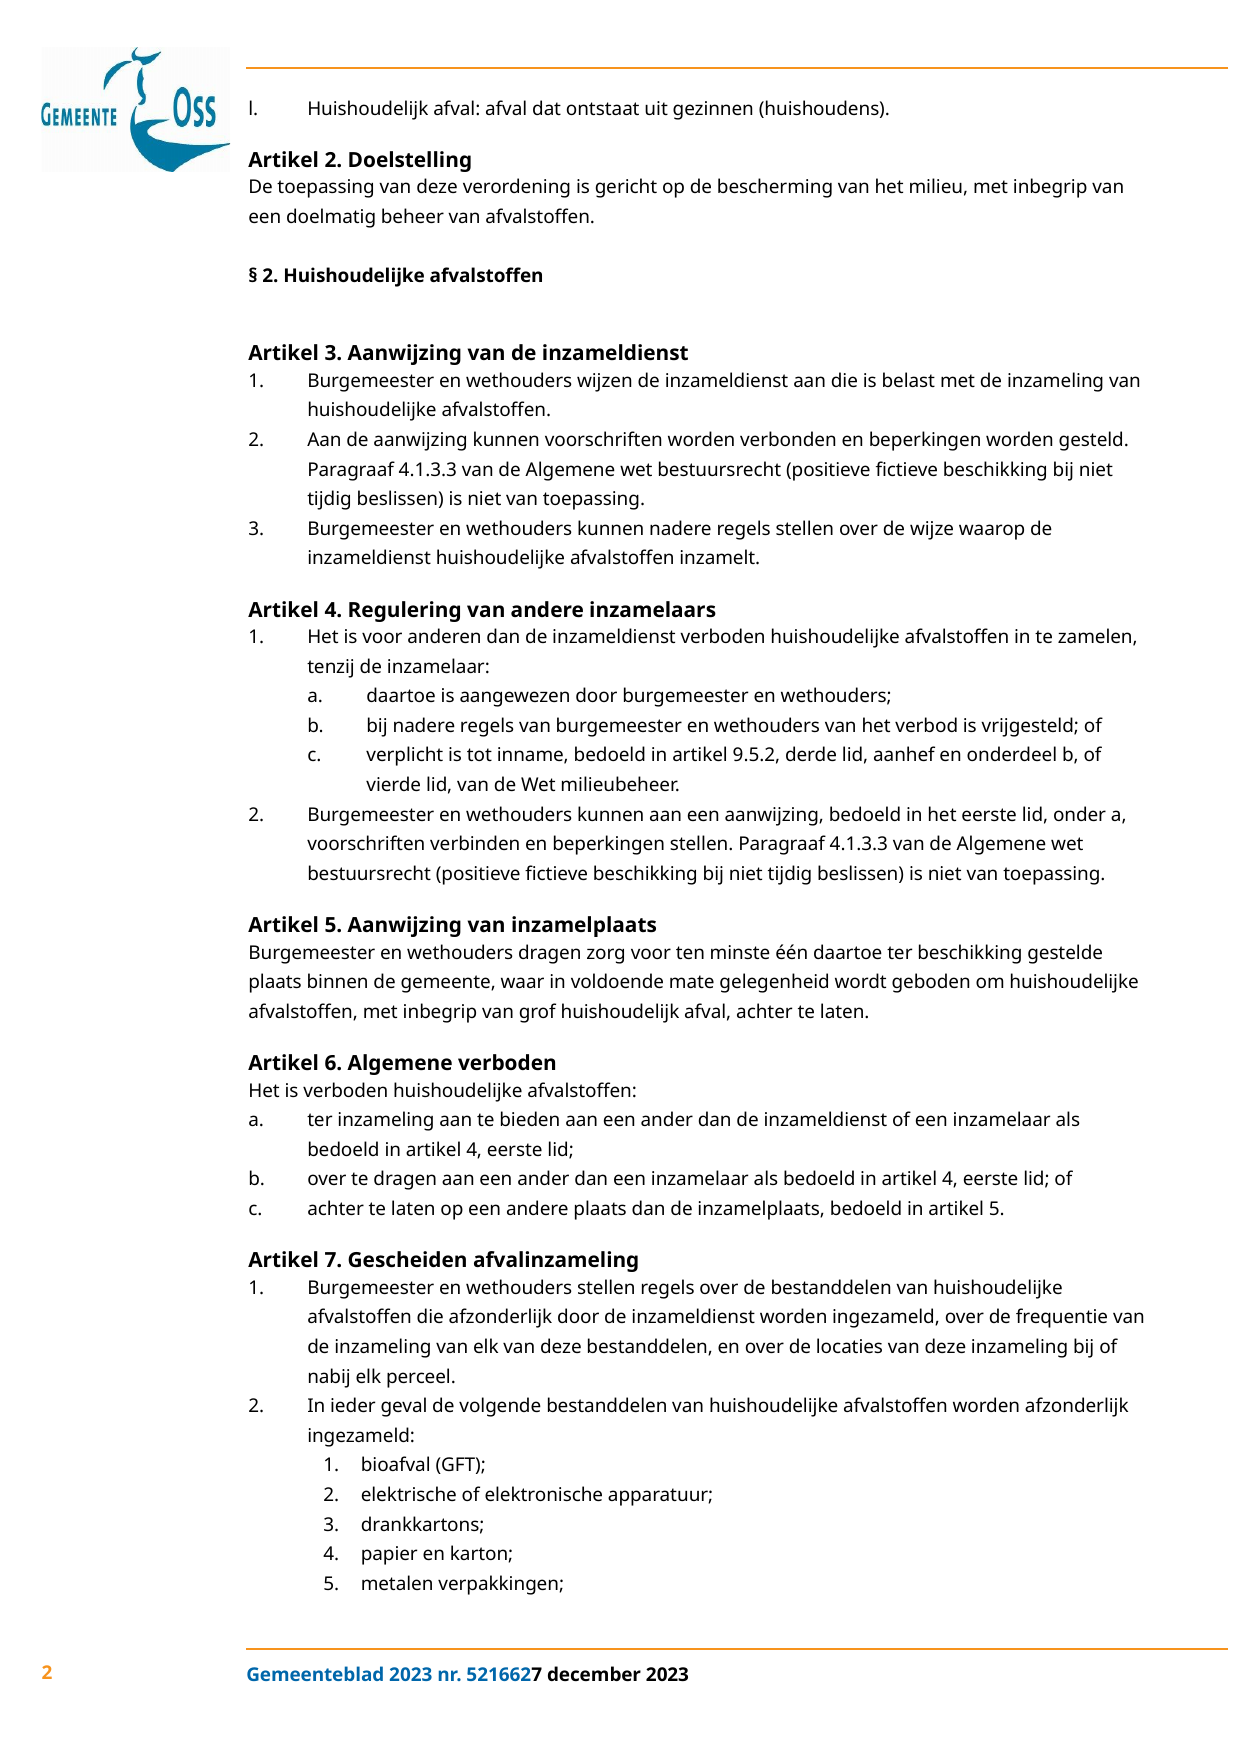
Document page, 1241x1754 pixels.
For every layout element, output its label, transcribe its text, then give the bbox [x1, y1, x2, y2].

list Het is voor anderen dan de inzameldienst verboden huishoudelijke afvalstoffen in te zamelen, tenzij de inzamelaar: [248, 623, 1152, 679]
list drankkartons; [323, 1511, 1152, 1536]
list metalen verpakkingen; [323, 1570, 1152, 1596]
list In ieder geval de volgende bestanddelen van huishoudelijke afvalstoffen worden afzonderlijk ingezameld: [248, 1392, 1152, 1448]
list Burgemeester en wethouders kunnen aan een aanwijzing, bedoeld in het eerste lid, onder a, voorschriften verbinden en beperkingen stellen. Paragraaf 4.1.3.3 van de Algemene wet bestuursrecht (positieve fictieve beschikking bij niet tijdig beslissen) is niet van toepassing. [248, 801, 1152, 886]
list papier en karton; [323, 1540, 1152, 1566]
text Artikel 3. Aanwijzing van de inzameldienst [248, 338, 1152, 367]
list bioafval (GFT); [323, 1452, 1152, 1477]
list bij nadere regels van burgemeester en wethouders van het verbod is vrijgesteld; of [307, 712, 1152, 738]
text Artikel 6. Algemene verboden [248, 1048, 1152, 1077]
list Burgemeester en wethouders stellen regels over de bestanddelen van huishoudelijke afvalstoffen die afzonderlijk door de inzameldienst worden ingezameld, over de frequentie van de inzameling van elk van deze bestanddelen, en over de locaties van deze inzameling bij of nabij elk perceel. [248, 1274, 1152, 1388]
text Artikel 5. Aanwijzing van inzamelplaats [248, 910, 1152, 939]
list over te dragen aan een ander dan een inzamelaar als bedoeld in artikel 4, eerste lid; of [248, 1166, 1152, 1191]
list verplicht is tot inname, bedoeld in artikel 9.5.2, derde lid, aanhef en onderdeel b, of vierde lid, van de Wet milieubeheer. [307, 742, 1152, 797]
text § 2. Huishoudelijke afvalstoffen [248, 262, 1152, 288]
picture [41, 47, 231, 172]
list elektrische of elektronische apparatuur; [323, 1481, 1152, 1507]
text Artikel 4. Regulering van andere inzamelaars [248, 595, 1152, 623]
list Burgemeester en wethouders kunnen nadere regels stellen over de wijze waarop de inzameldienst huishoudelijke afvalstoffen inzamelt. [248, 515, 1152, 570]
list Huishoudelijk afval: afval dat ontstaat uit gezinnen (huishoudens). [248, 95, 1152, 121]
text Het is verboden huishoudelijke afvalstoffen: [248, 1077, 1152, 1103]
text De toepassing van deze verordening is gericht op de bescherming van het milieu, met inbegrip van een doelmatig beheer van afvalstoffen. [248, 174, 1152, 229]
list achter te laten op een andere plaats dan de inzamelplaats, bedoeld in artikel 5. [248, 1195, 1152, 1221]
text Artikel 7. Gescheiden afvalinzameling [248, 1246, 1152, 1274]
list Burgemeester en wethouders wijzen de inzameldienst aan die is belast met de inzameling van huishoudelijke afvalstoffen. [248, 367, 1152, 422]
list daartoe is aangewezen door burgemeester en wethouders; [307, 682, 1152, 708]
text Artikel 2. Doelstelling [248, 145, 1152, 174]
list ter inzameling aan te bieden aan een ander dan de inzameldienst of een inzamelaar als bedoeld in artikel 4, eerste lid; [248, 1106, 1152, 1162]
text Burgemeester en wethouders dragen zorg voor ten minste één daartoe ter beschikking gestelde plaats binnen de gemeente, waar in voldoende mate gelegenheid wordt geboden om huishoudelijke afvalstoffen, met inbegrip van grof huishoudelijk afval, achter te laten. [248, 939, 1152, 1024]
list Aan de aanwijzing kunnen voorschriften worden verbonden en beperkingen worden gesteld. Paragraaf 4.1.3.3 van de Algemene wet bestuursrecht (positieve fictieve beschikking bij niet tijdig beslissen) is niet van toepassing. [248, 426, 1152, 511]
